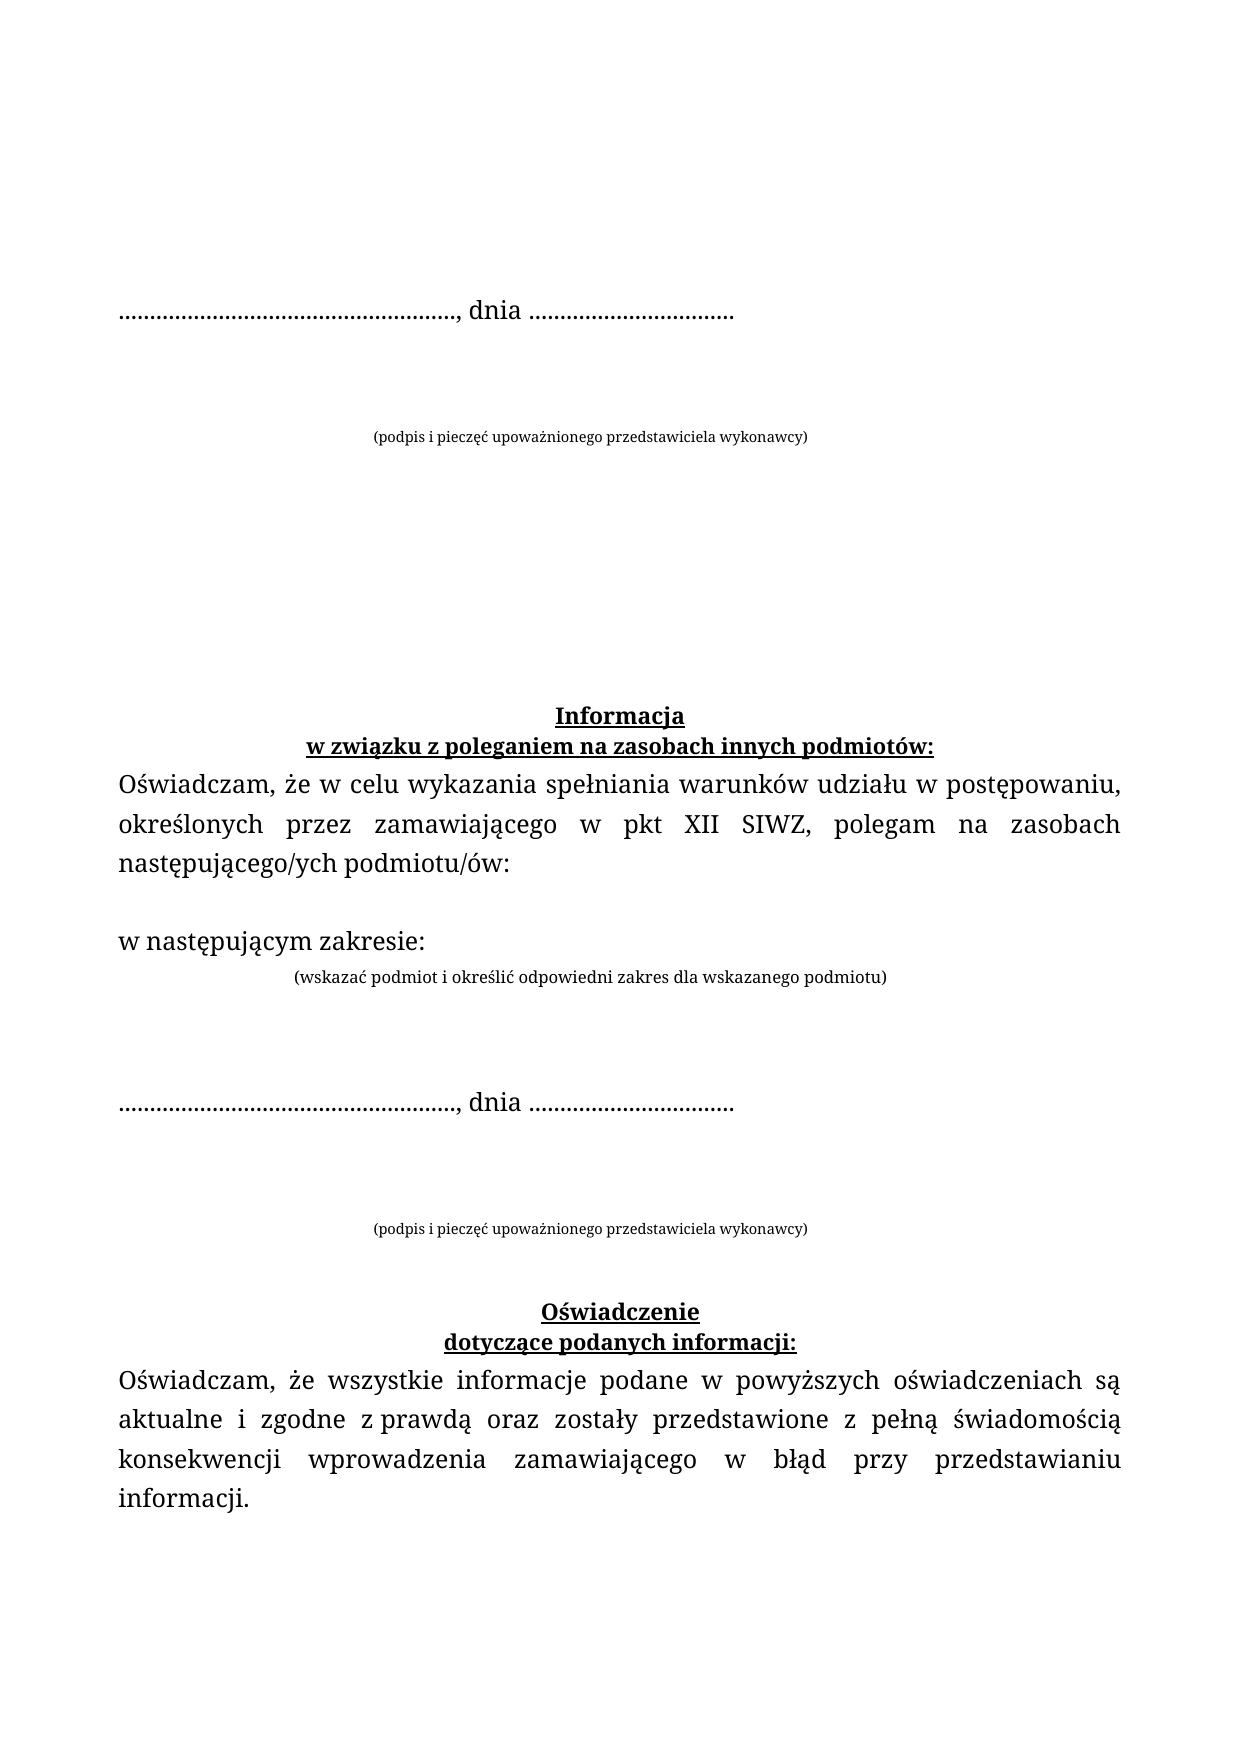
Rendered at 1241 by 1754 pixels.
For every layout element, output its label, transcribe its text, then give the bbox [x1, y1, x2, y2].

text w następującym zakresie: [118, 924, 1122, 958]
text Oświadczam, że wszystkie informacje podane w powyższych oświadczeniach są aktualne i zgodne z prawdą oraz zostały przedstawione z pełną świadomością konsekwencji wprowadzenia zamawiającego w błąd przy przedstawianiu informacji. [118, 1363, 1122, 1514]
text dotyczące podanych informacji: [118, 1327, 1122, 1357]
text ......................................................, dnia ................................. [118, 1085, 1122, 1119]
text Oświadczenie [118, 1296, 1122, 1327]
text w związku z poleganiem na zasobach innych podmiotów: [118, 731, 1122, 761]
text Oświadczam, że w celu wykazania spełniania warunków udziału w postępowaniu, określonych przez zamawiającego w pkt XII SIWZ, polegam na zasobach następującego/ych podmiotu/ów: [118, 767, 1122, 879]
text (podpis i pieczęć upoważnionego przedstawiciela wykonawcy) [118, 1214, 1122, 1239]
text ......................................................, dnia ................................. [118, 293, 1122, 327]
text (podpis i pieczęć upoważnionego przedstawiciela wykonawcy) [118, 422, 1122, 448]
text Informacja [118, 700, 1122, 731]
text (wskazać podmiot i określić odpowiedni zakres dla wskazanego podmiotu) [118, 963, 1122, 988]
